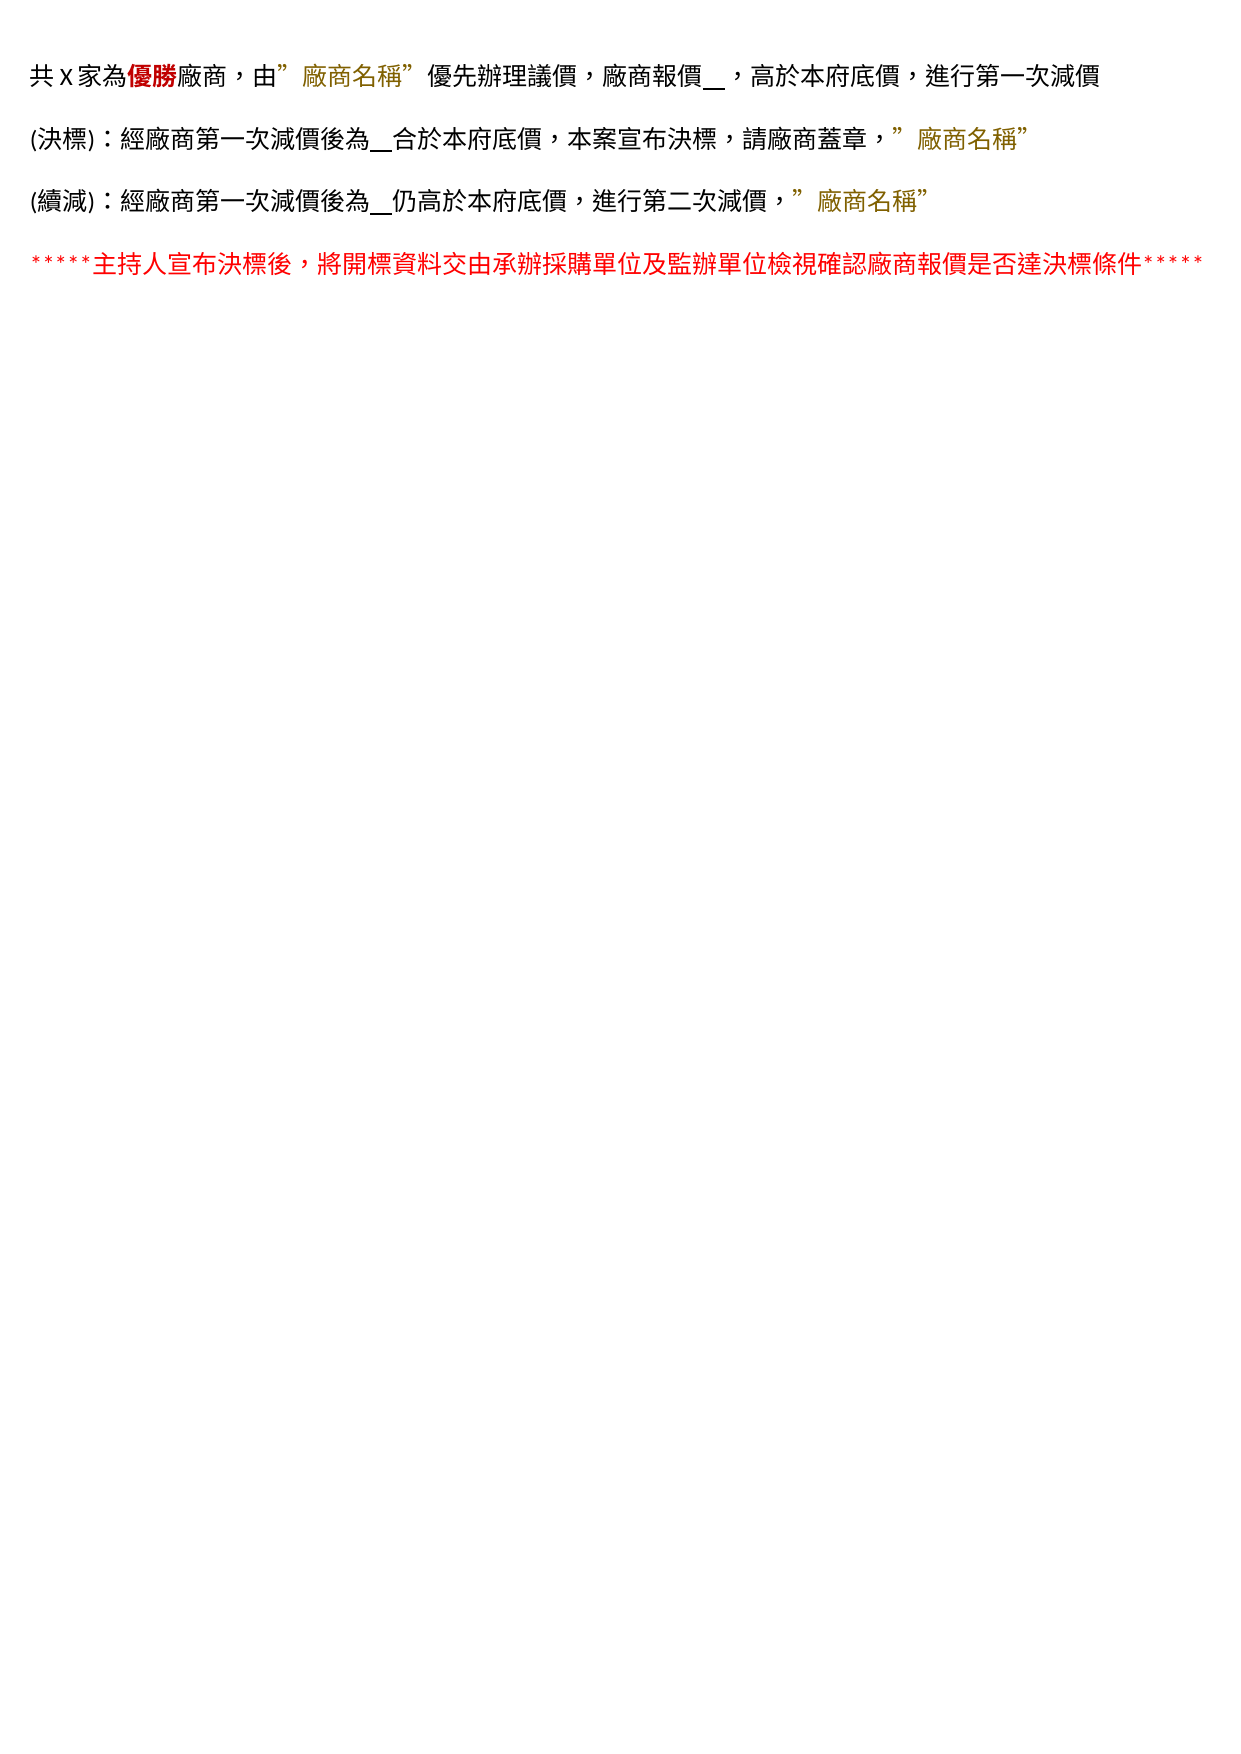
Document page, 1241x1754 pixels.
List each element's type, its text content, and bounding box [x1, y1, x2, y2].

text 共X家為優勝廠商，由”廠商名稱”優先辦理議價，廠商報價 ，高於本府底價，進行第一次減價 [29, 33, 1211, 96]
text (續減)：經廠商第一次減價後為 仍高於本府底價，進行第二次減價，”廠商名稱” [29, 158, 1211, 221]
text (決標)：經廠商第一次減價後為 合於本府底價，本案宣布決標，請廠商蓋章，”廠商名稱” [29, 96, 1211, 158]
text *****主持人宣布決標後，將開標資料交由承辦採購單位及監辦單位檢視確認廠商報價是否達決標條件***** [29, 221, 1211, 283]
